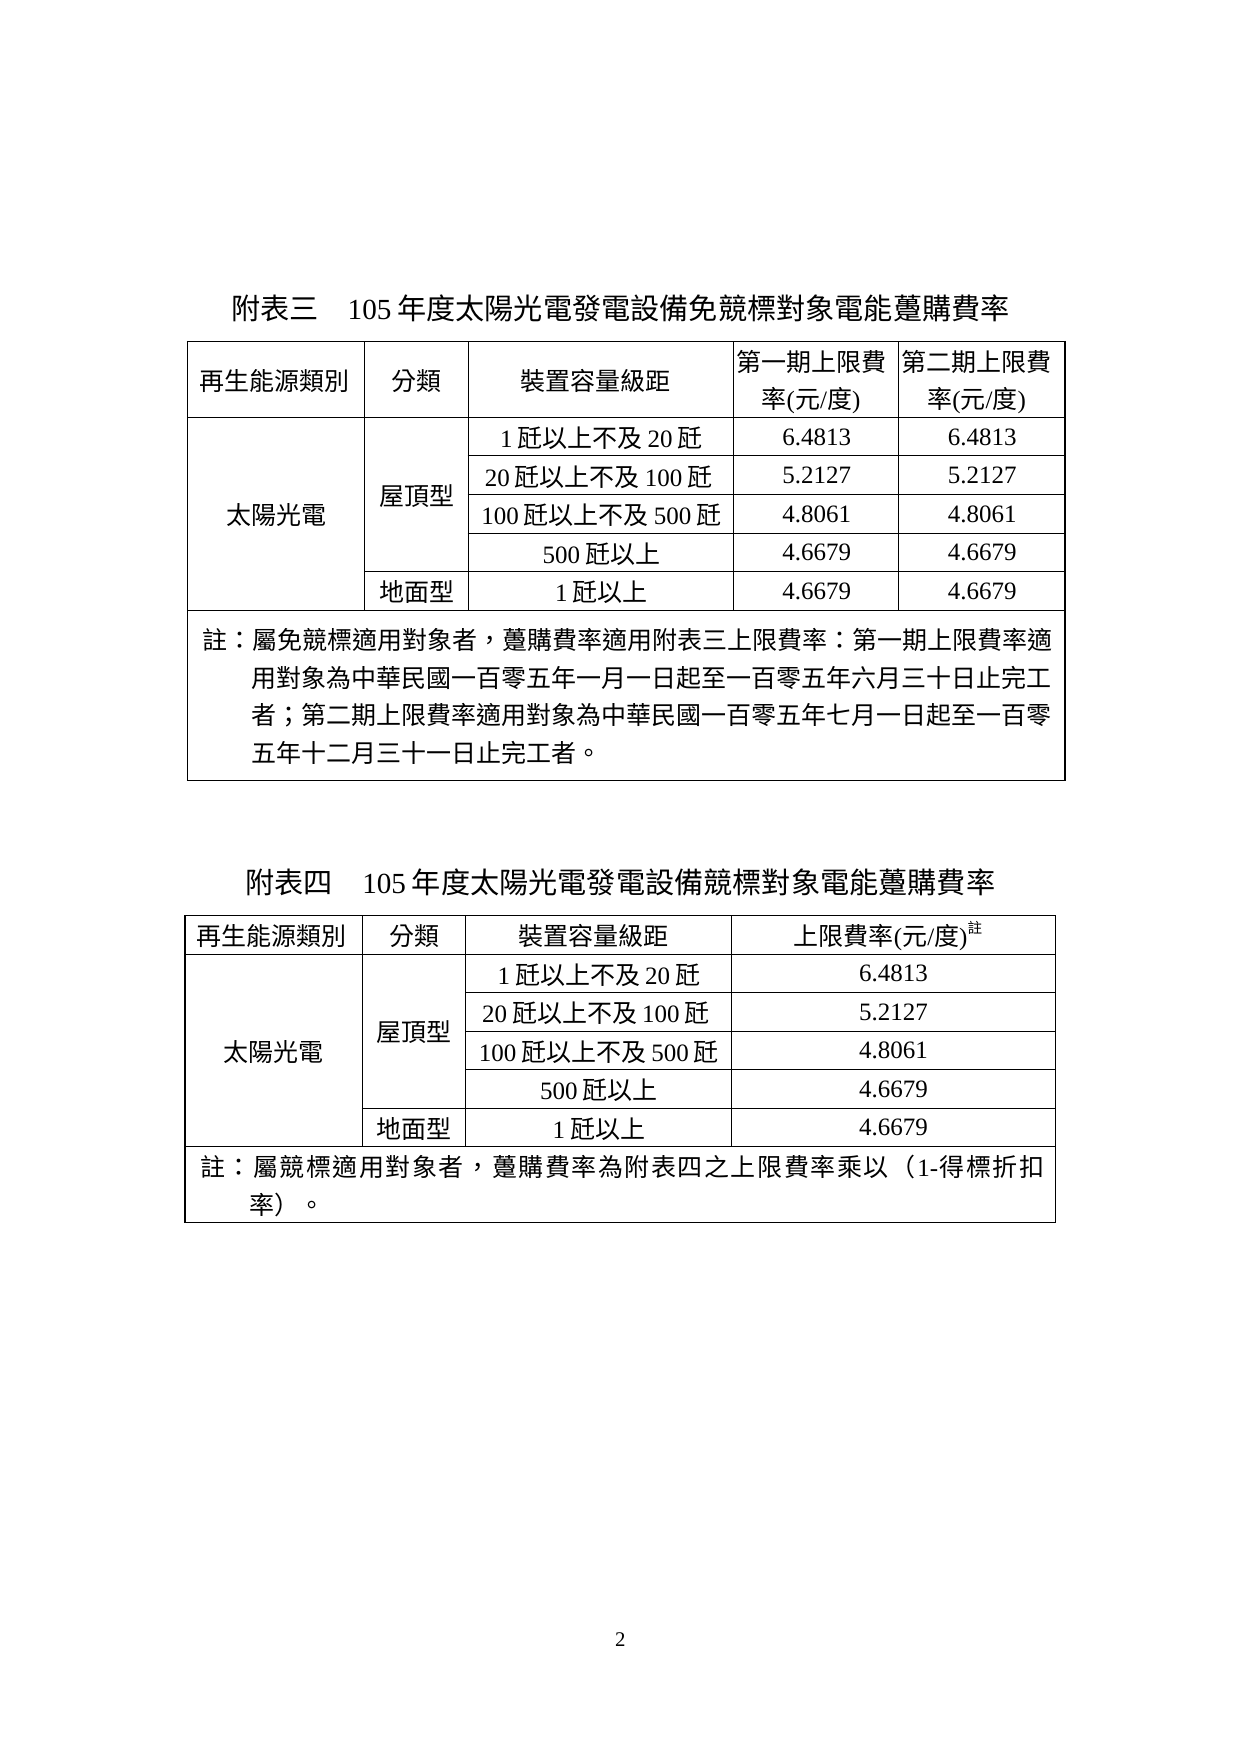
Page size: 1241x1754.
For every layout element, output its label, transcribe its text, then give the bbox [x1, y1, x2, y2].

table_cell 6.4813 [732, 955, 1055, 992]
table_cell 500瓩以上 [469, 534, 733, 571]
table_cell 1瓩以上不及20瓩 [469, 418, 733, 455]
table_cell 太陽光電 [188, 418, 364, 609]
table_cell 20瓩以上不及100瓩 [469, 456, 733, 494]
table_cell 4.8061 [899, 495, 1064, 532]
table_cell 1瓩以上 [469, 572, 733, 609]
table_cell 4.6679 [732, 1109, 1055, 1146]
table_cell 太陽光電 [186, 955, 362, 1146]
table_cell 4.6679 [732, 1070, 1055, 1108]
table_cell 1瓩以上 [466, 1109, 731, 1146]
table_cell 1瓩以上不及20瓩 [466, 955, 731, 992]
table_cell 4.6679 [734, 572, 898, 609]
table_cell 5.2127 [899, 456, 1064, 494]
text 附表四 105年度太陽光電發電設備競標對象電能躉購費率 [187, 860, 1053, 902]
table_cell 地面型 [363, 1109, 465, 1146]
table_header 上限費率(元/度)註 [732, 916, 1055, 953]
table_header 裝置容量級距 [469, 342, 733, 417]
table_cell 註：屬免競標適用對象者，躉購費率適用附表三上限費率：第一期上限費率適用對象為中華民國一百零五年一月一日起至一百零五年六月三十日止完工者；第二期上限費率適用對象為中華民國一百零五年七月一日起至一百零五年十二月三十一日止完工者。 [188, 611, 1064, 779]
table_cell 20瓩以上不及100瓩 [466, 993, 731, 1031]
table_cell 5.2127 [734, 456, 898, 494]
table_cell 6.4813 [899, 418, 1064, 455]
table_cell 5.2127 [732, 993, 1055, 1031]
table_cell 100瓩以上不及500瓩 [466, 1032, 731, 1069]
table_cell 6.4813 [734, 418, 898, 455]
table_cell 100瓩以上不及500瓩 [469, 495, 733, 532]
table_header 第一期上限費率(元/度) [734, 342, 898, 417]
table_cell 屋頂型 [365, 418, 468, 571]
table_cell 4.6679 [734, 534, 898, 571]
table_cell 4.6679 [899, 572, 1064, 609]
table_header 再生能源類別 [188, 342, 364, 417]
table_cell 地面型 [365, 572, 468, 609]
table_header 再生能源類別 [186, 916, 362, 953]
table_header 分類 [363, 916, 465, 953]
text 附表三 105年度太陽光電發電設備免競標對象電能躉購費率 [187, 286, 1053, 328]
table_cell 註：屬競標適用對象者，躉購費率為附表四之上限費率乘以（1-得標折扣率）。 [186, 1147, 1055, 1222]
table_cell 500瓩以上 [466, 1070, 731, 1108]
table_cell 4.8061 [732, 1032, 1055, 1069]
table_cell 4.6679 [899, 534, 1064, 571]
table_cell 屋頂型 [363, 955, 465, 1108]
table_cell 4.8061 [734, 495, 898, 532]
table_header 裝置容量級距 [466, 916, 731, 953]
table_header 第二期上限費率(元/度) [899, 342, 1064, 417]
table_header 分類 [365, 342, 468, 417]
